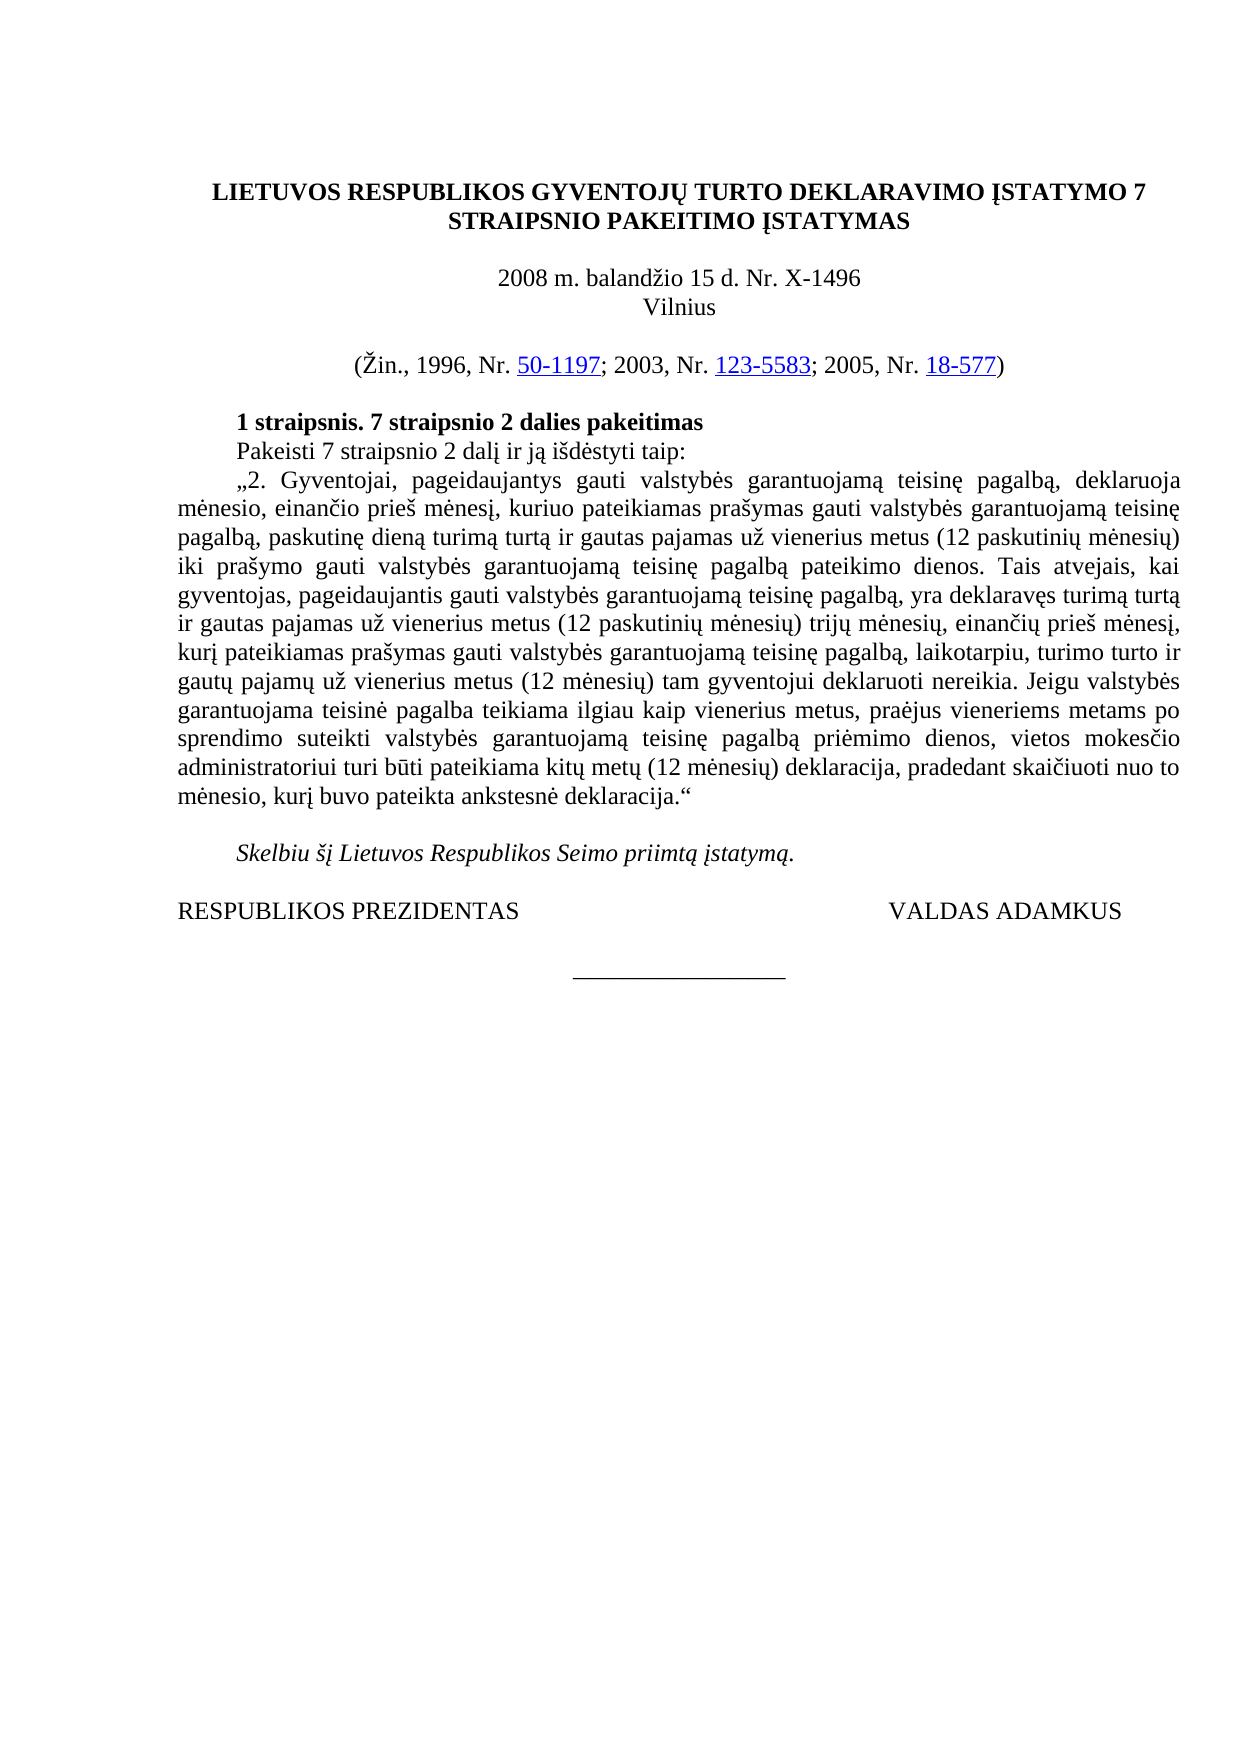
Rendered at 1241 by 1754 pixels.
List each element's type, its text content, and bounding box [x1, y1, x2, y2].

text Vilnius [177, 292, 1181, 321]
text _________________ [177, 953, 1181, 982]
text RESPUBLIKOS PREZIDENTAS VALDAS ADAMKUS [177, 896, 1181, 925]
text LIETUVOS RESPUBLIKOS GYVENTOJŲ TURTO DEKLARAVIMO ĮSTATYMO 7 STRAIPSNIO PAKEITIMO ĮSTATYMAS [177, 177, 1181, 235]
text Skelbiu šį Lietuvos Respublikos Seimo priimtą įstatymą. [177, 838, 1181, 867]
text Pakeisti 7 straipsnio 2 dalį ir ją išdėstyti taip: [177, 436, 1181, 465]
text 1 straipsnis. 7 straipsnio 2 dalies pakeitimas [177, 407, 1181, 436]
text 2008 m. balandžio 15 d. Nr. X-1496 [177, 263, 1181, 292]
text (Žin., 1996, Nr. 50-1197; 2003, Nr. 123-5583; 2005, Nr. 18-577) [177, 350, 1181, 378]
text „2. Gyventojai, pageidaujantys gauti valstybės garantuojamą teisinę pagalbą, deklaruoja mėnesio, einančio prieš mėnesį, kuriuo pateikiamas prašymas gauti valstybės garantuojamą teisinę pagalbą, paskutinę dieną turimą turtą ir gautas pajamas už vienerius metus (12 paskutinių mėnesių) iki prašymo gauti valstybės garantuojamą teisinę pagalbą pateikimo dienos. Tais atvejais, kai gyventojas, pageidaujantis gauti valstybės garantuojamą teisinę pagalbą, yra deklaravęs turimą turtą ir gautas pajamas už vienerius metus (12 paskutinių mėnesių) trijų mėnesių, einančių prieš mėnesį, kurį pateikiamas prašymas gauti valstybės garantuojamą teisinę pagalbą, laikotarpiu, turimo turto ir gautų pajamų už vienerius metus (12 mėnesių) tam gyventojui deklaruoti nereikia. Jeigu valstybės garantuojama teisinė pagalba teikiama ilgiau kaip vienerius metus, praėjus vieneriems metams po sprendimo suteikti valstybės garantuojamą teisinę pagalbą priėmimo dienos, vietos mokesčio administratoriui turi būti pateikiama kitų metų (12 mėnesių) deklaracija, pradedant skaičiuoti nuo to mėnesio, kurį buvo pateikta ankstesnė deklaracija.“ [177, 465, 1181, 810]
